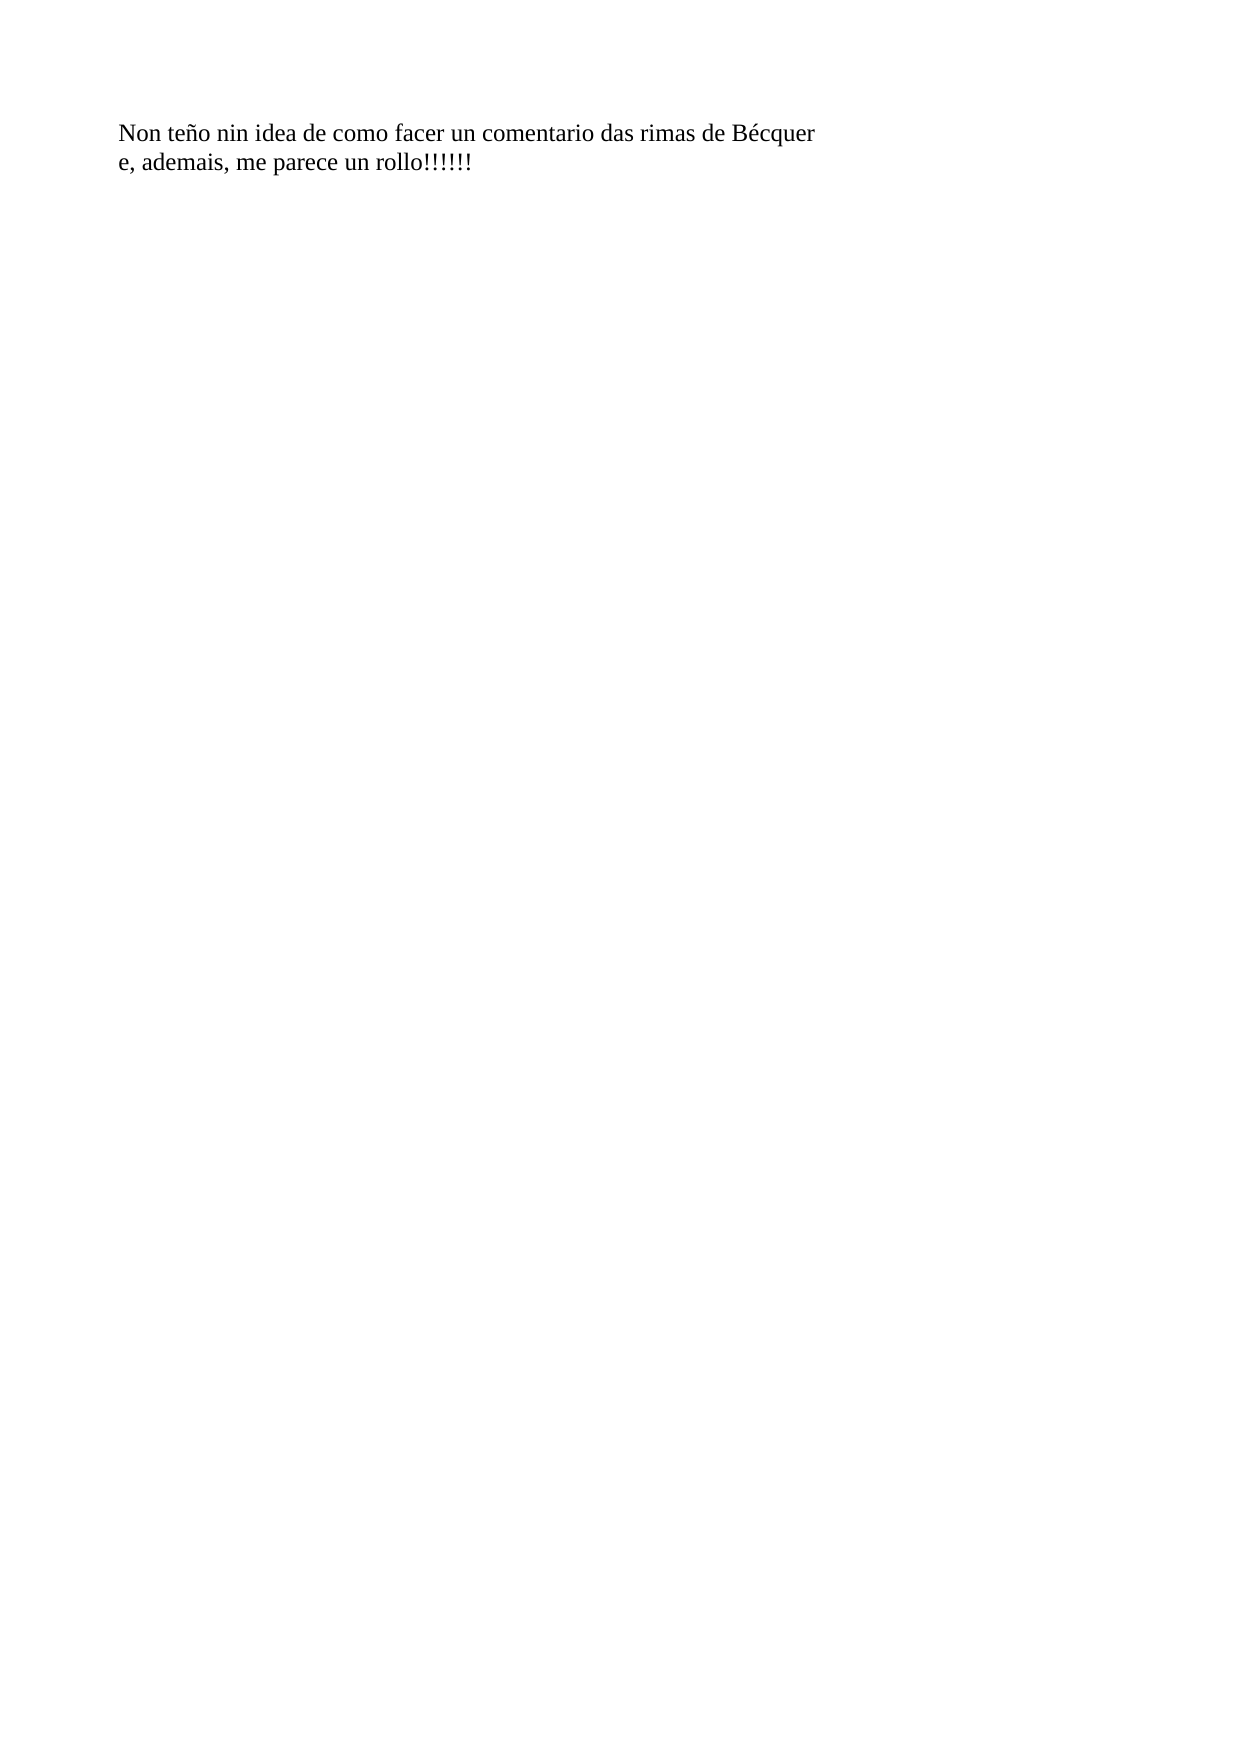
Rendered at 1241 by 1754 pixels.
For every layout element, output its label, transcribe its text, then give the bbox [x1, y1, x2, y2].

text e, ademais, me parece un rollo!!!!!! [118, 147, 1122, 176]
text Non teño nin idea de como facer un comentario das rimas de Bécquer [118, 118, 1122, 147]
